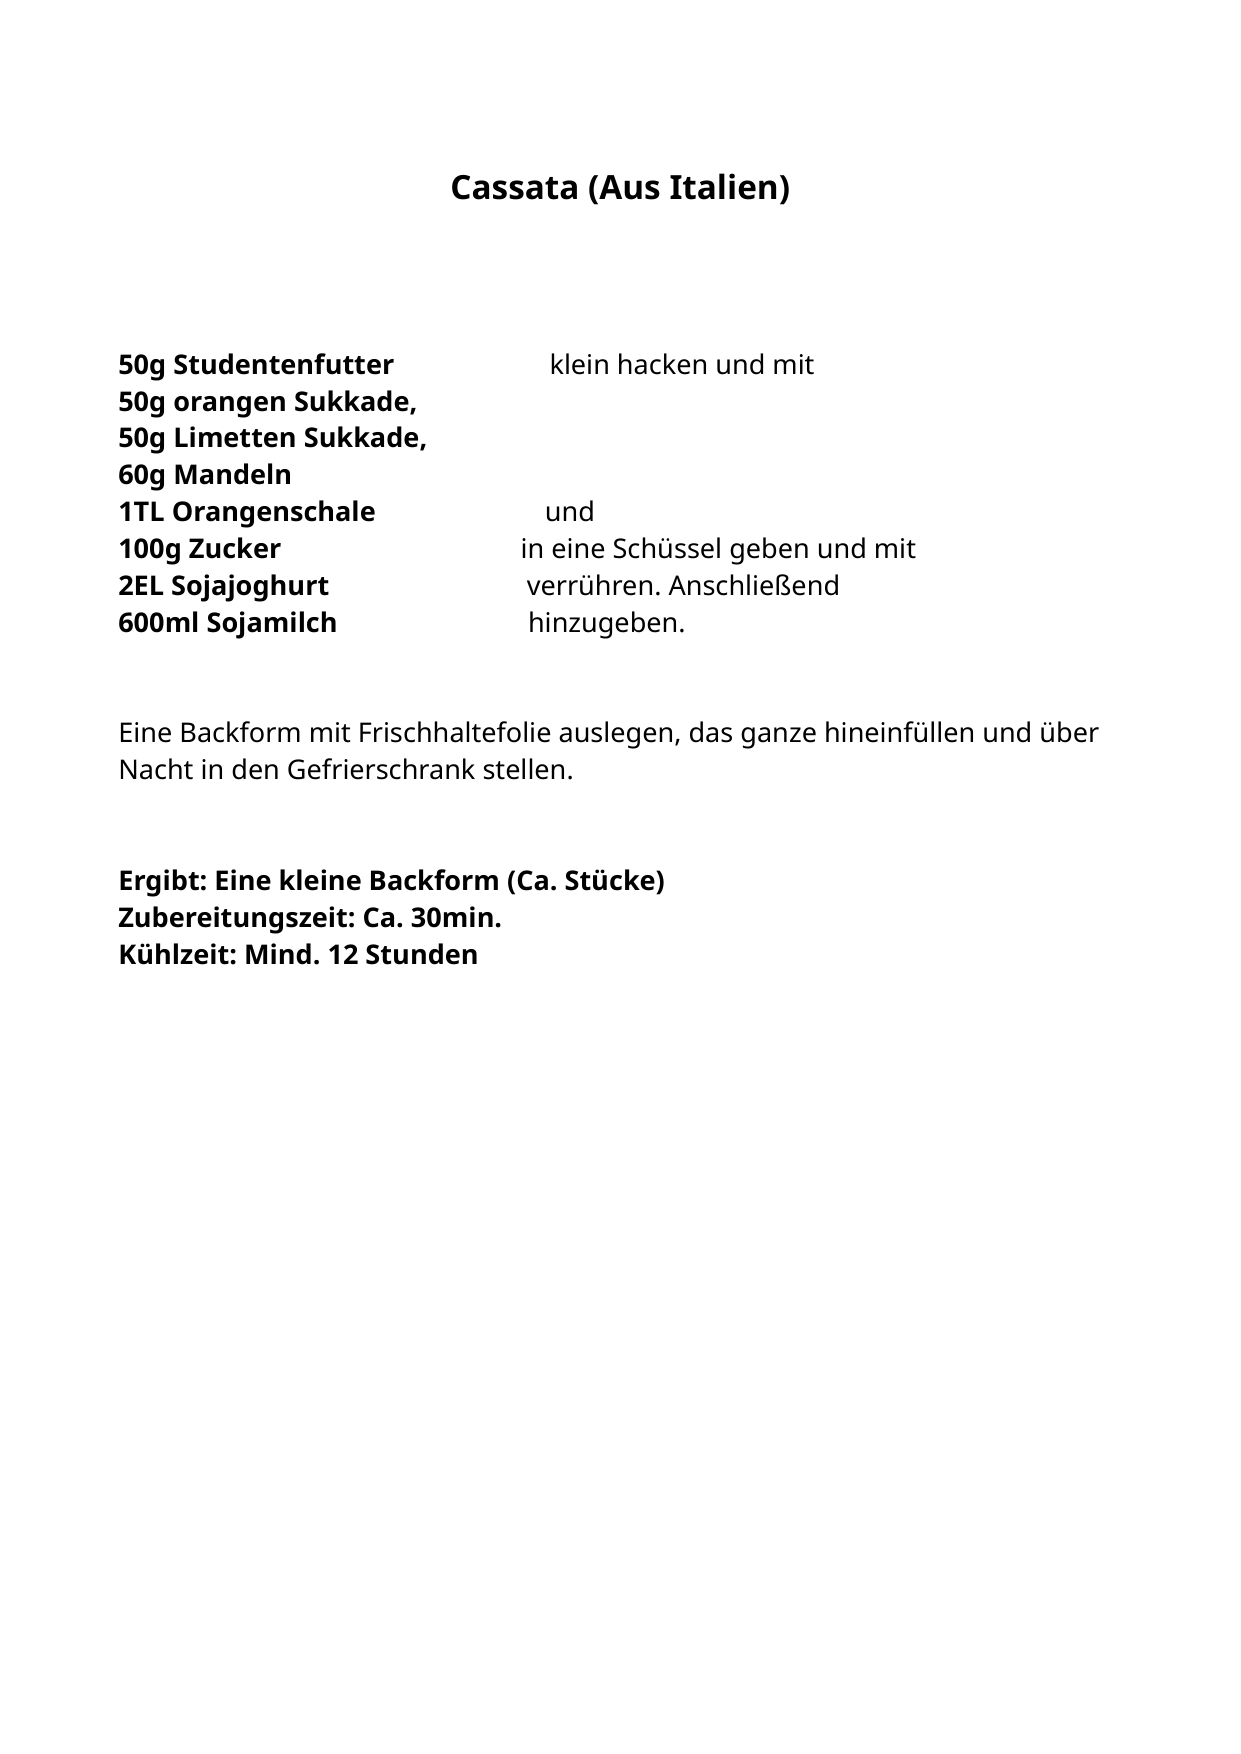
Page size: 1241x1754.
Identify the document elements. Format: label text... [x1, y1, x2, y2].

text 1TL Orangenschale und [118, 493, 1122, 529]
text 100g Zucker in eine Schüssel geben und mit [118, 529, 1122, 566]
text 2EL Sojajoghurt verrühren. Anschließend [118, 566, 1122, 603]
text Cassata (Aus Italien) [118, 163, 1122, 209]
text Kühlzeit: Mind. 12 Stunden [118, 935, 1122, 972]
text 60g Mandeln [118, 456, 1122, 493]
text 50g orangen Sukkade, [118, 382, 1122, 419]
text Eine Backform mit Frischhaltefolie auslegen, das ganze hineinfüllen und über Nacht in den Gefrierschrank stellen. [118, 714, 1122, 788]
text 50g Limetten Sukkade, [118, 419, 1122, 456]
text Zubereitungszeit: Ca. 30min. [118, 898, 1122, 935]
text 600ml Sojamilch hinzugeben. [118, 603, 1122, 640]
text Ergibt: Eine kleine Backform (Ca. Stücke) [118, 861, 1122, 898]
text 50g Studentenfutter klein hacken und mit [118, 345, 1122, 382]
